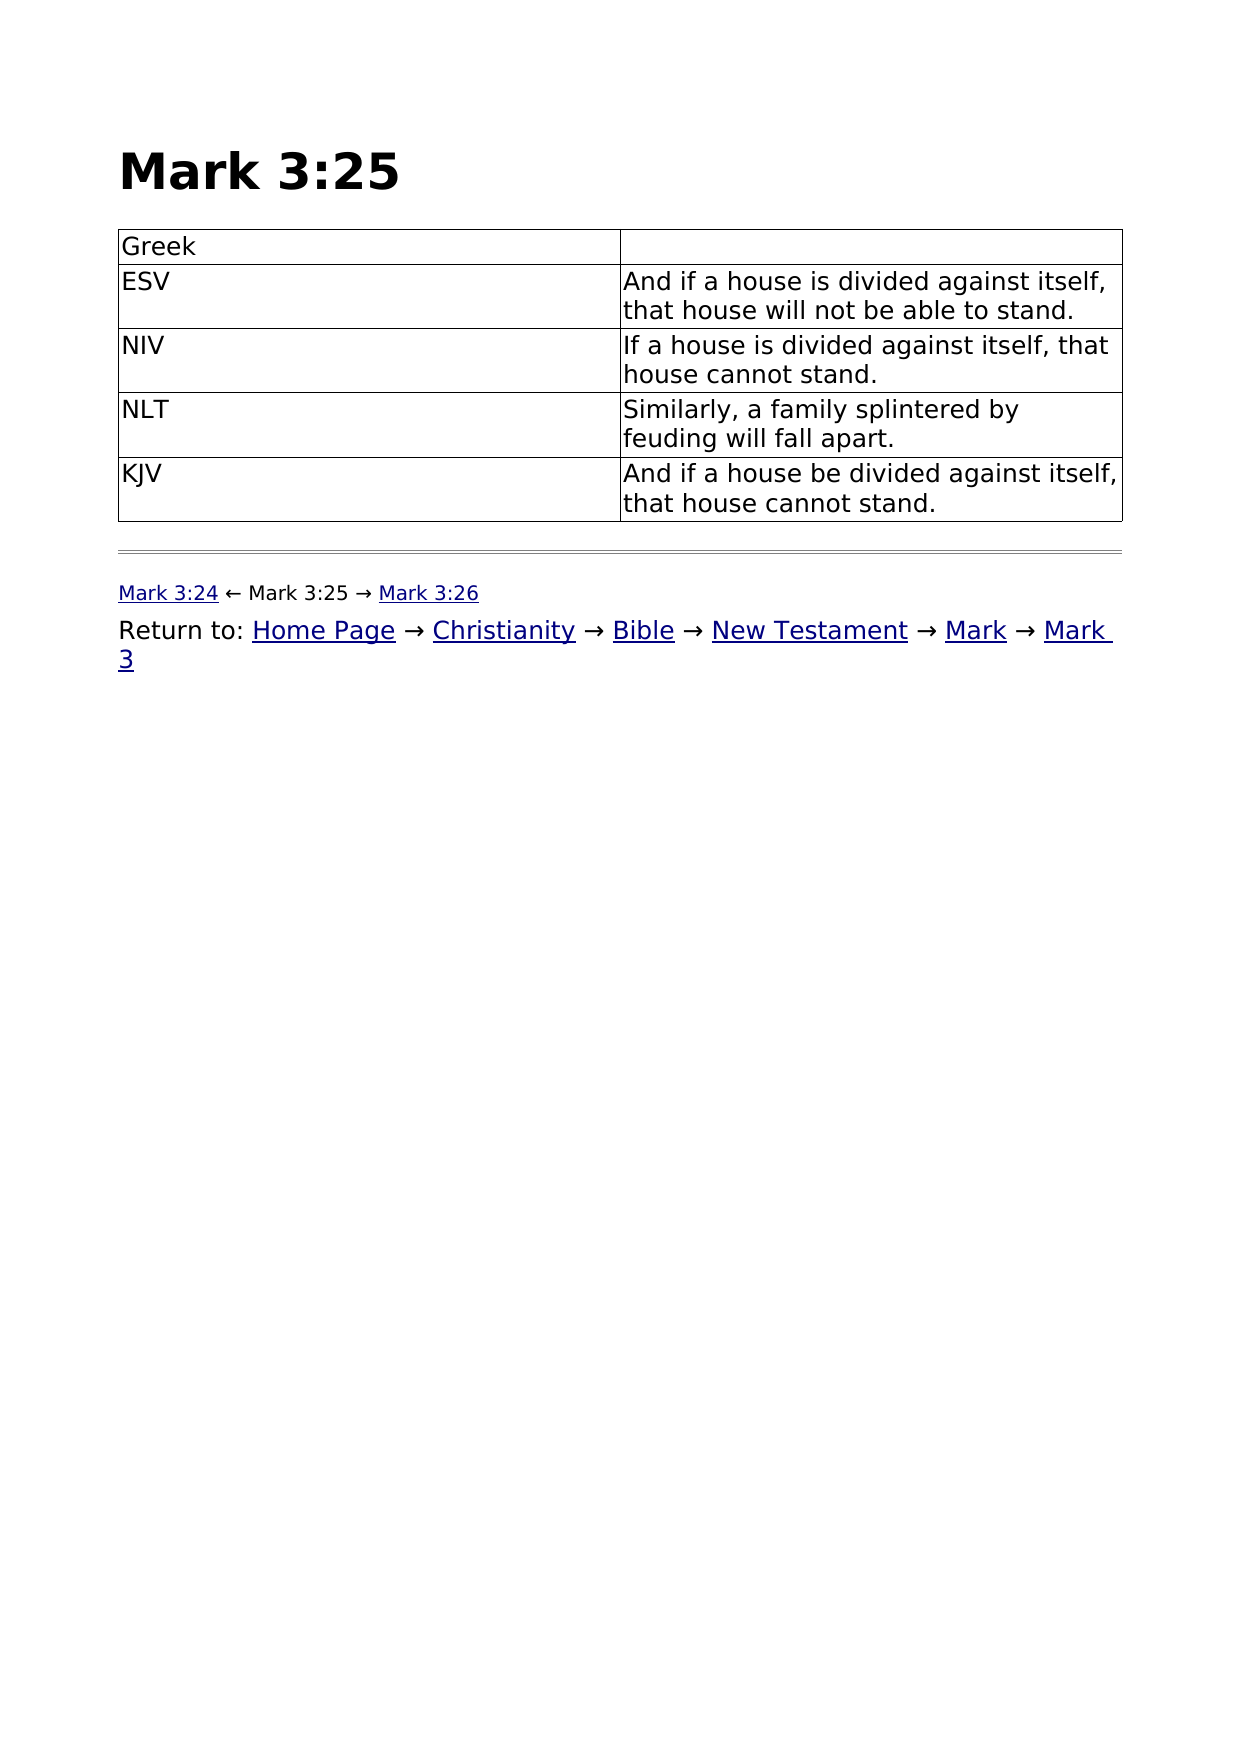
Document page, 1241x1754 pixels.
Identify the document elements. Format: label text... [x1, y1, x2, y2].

table_cell NIV [119, 329, 620, 392]
table_cell And if a house is divided against itself, that house will not be able to stand. [621, 265, 1122, 328]
table_cell KJV [119, 458, 620, 521]
table_cell ESV [119, 265, 620, 328]
text Mark 3:24 ← Mark 3:25 → Mark 3:26 [118, 582, 1122, 616]
table_cell NLT [119, 393, 620, 457]
table_cell And if a house be divided against itself, that house cannot stand. [621, 458, 1122, 521]
table_header Greek [119, 230, 620, 264]
table_cell Similarly, a family splintered by feuding will fall apart. [621, 393, 1122, 457]
table_header [621, 230, 1122, 264]
text Return to: Home Page → Christianity → Bible → New Testament → Mark → Mark 3 [118, 616, 1122, 674]
table_cell If a house is divided against itself, that house cannot stand. [621, 329, 1122, 392]
subtitle Mark 3:25 [118, 143, 1122, 201]
